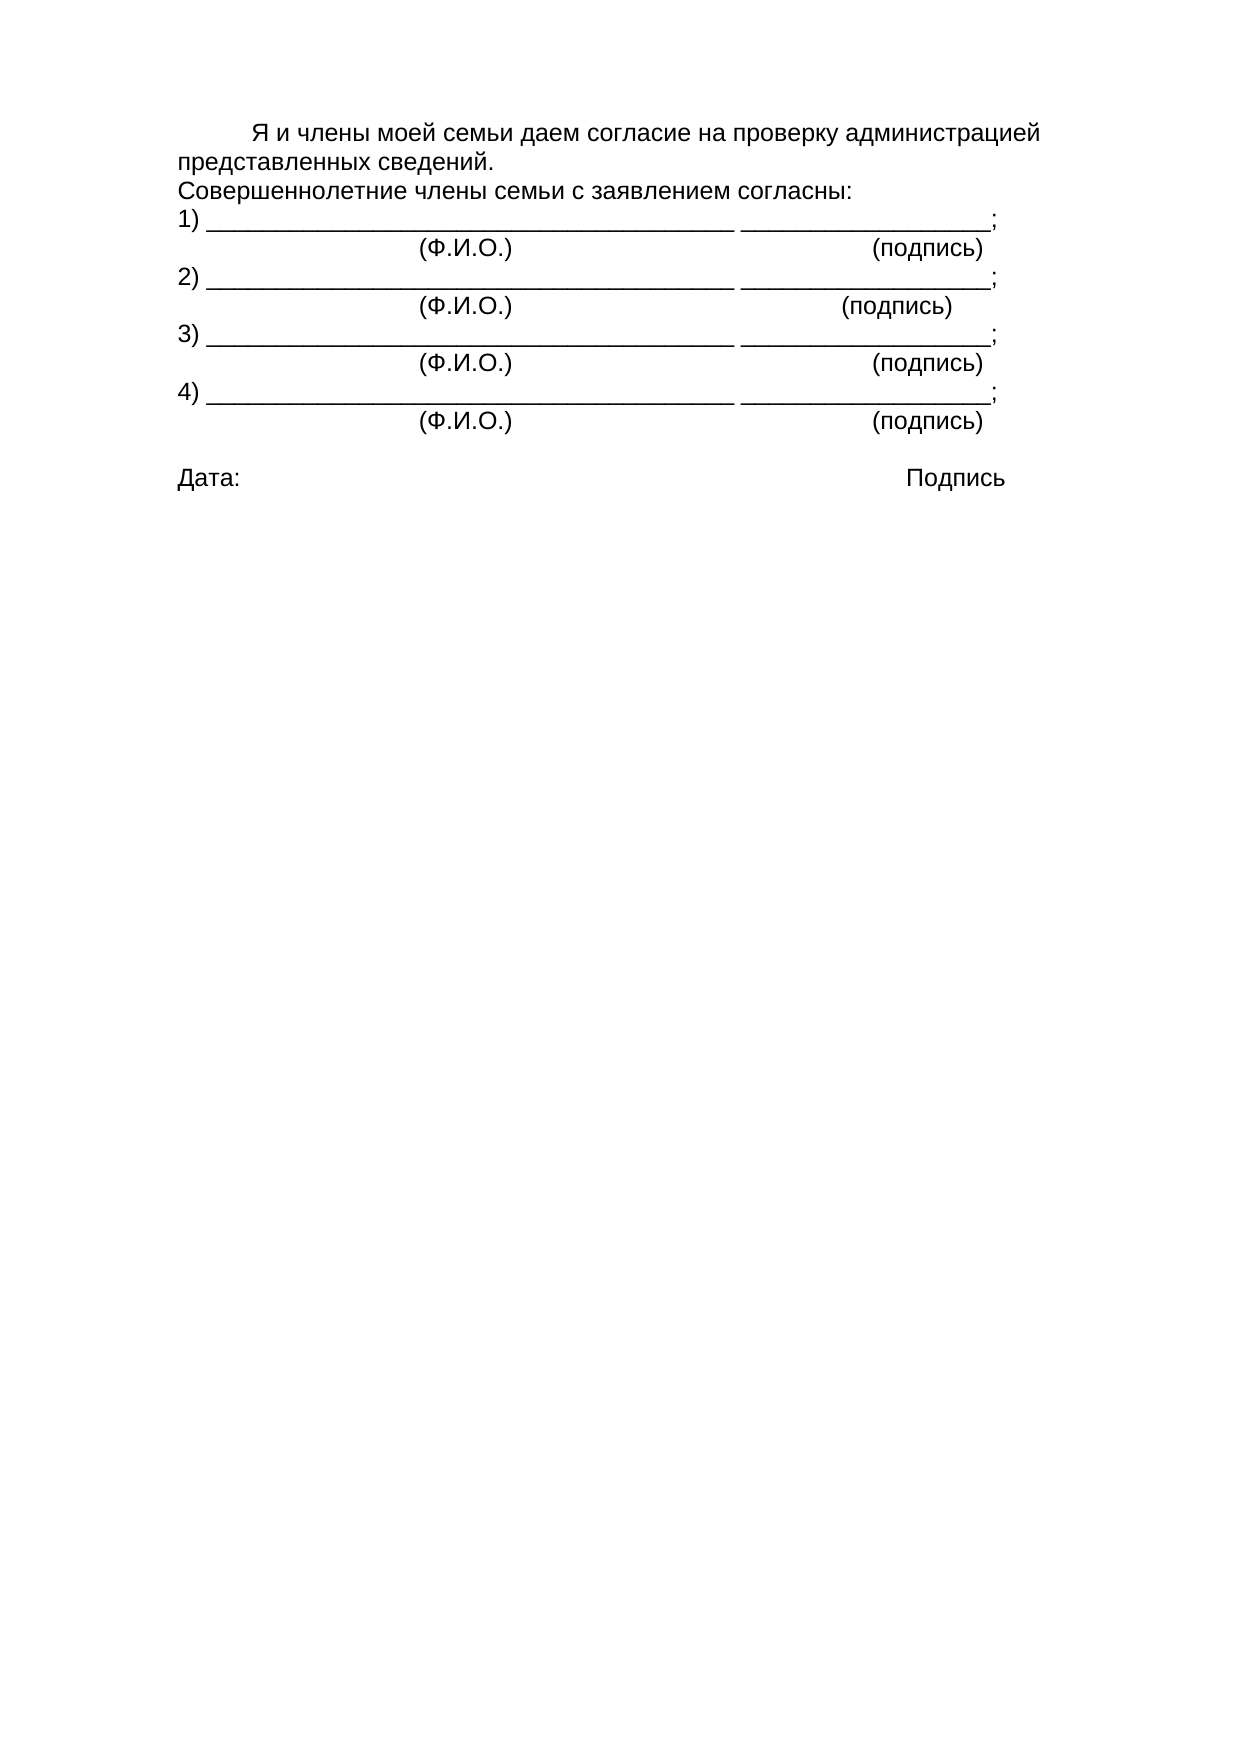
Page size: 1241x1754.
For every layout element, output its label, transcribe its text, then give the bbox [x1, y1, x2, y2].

text (Ф.И.О.) (подпись) [177, 291, 1152, 319]
text 3) ______________________________________ __________________; [177, 319, 1152, 348]
text Совершеннолетние члены семьи с заявлением согласны: [177, 176, 1152, 204]
text Дата: Подпись [177, 463, 1152, 492]
text Я и члены моей семьи даем согласие на проверку администрацией представленных сведений. [177, 118, 1152, 176]
text 1) ______________________________________ __________________; [177, 204, 1152, 233]
text 4) ______________________________________ __________________; [177, 377, 1152, 406]
text 2) ______________________________________ __________________; [177, 262, 1152, 291]
text (Ф.И.О.) (подпись) [177, 233, 1152, 262]
text (Ф.И.О.) (подпись) [177, 348, 1152, 377]
text (Ф.И.О.) (подпись) [177, 406, 1152, 434]
